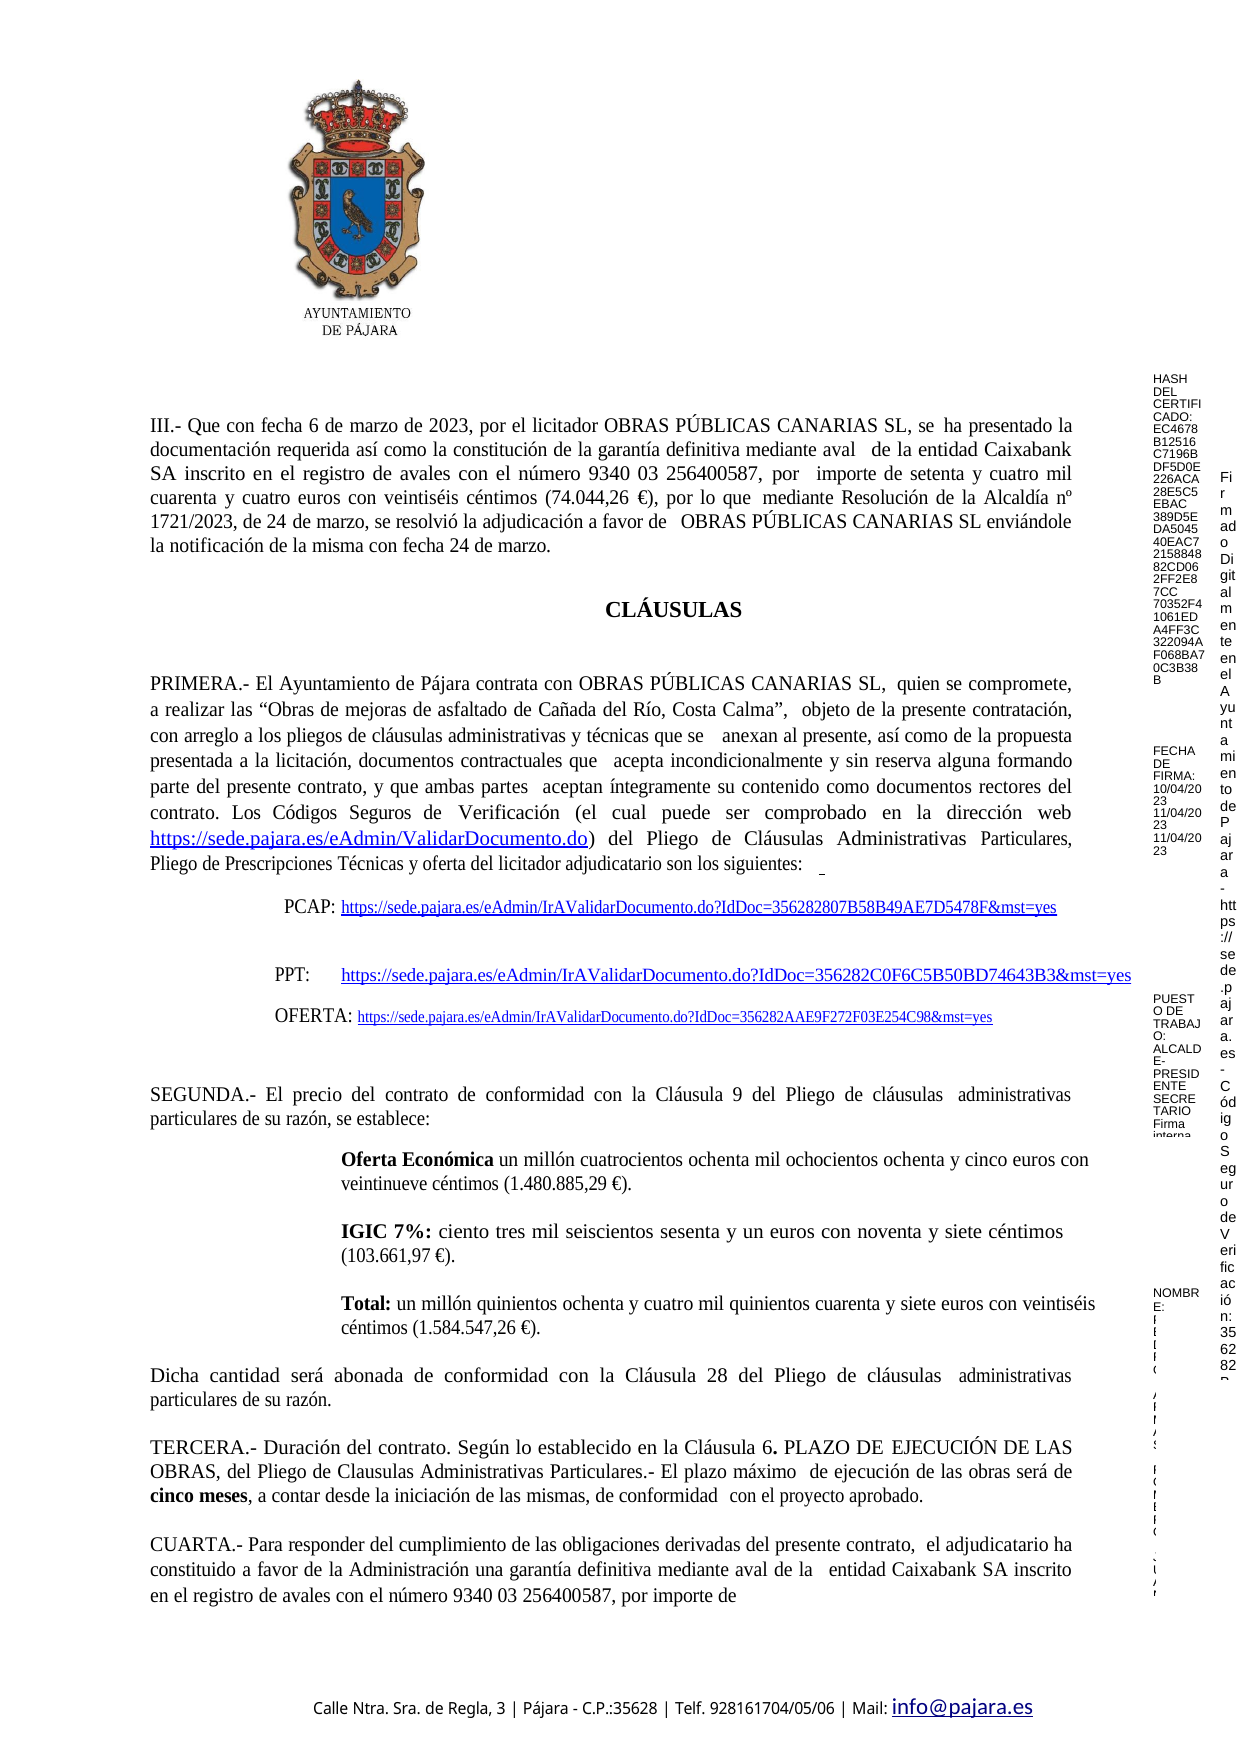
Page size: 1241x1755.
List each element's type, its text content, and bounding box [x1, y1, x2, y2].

text Total: un millón quinientos ochenta y cuatro mil quinientos cuarenta y siete euros con veintiséis [341, 1287, 1153, 1596]
text 11/04/2023 [1153, 808, 1205, 831]
text Firma interna [1153, 1118, 1205, 1137]
text SEGUNDA.- El precio del contrato de conformidad con la Cláusula 9 del Pliego de cláusulas administrativas particulares de su razón, se establece: [150, 1082, 1072, 1130]
text PRIMERA.- El Ayuntamiento de Pájara contrata con OBRAS PÚBLICAS CANARIAS SL, quien se compromete, a realizar las “Obras de mejoras de asfaltado de Cañada del Río, Costa Calma”, objeto de la presente contratación, con arreglo a los pliegos de cláusulas administrativas y técnicas que se anexan al presente, así como de la propuesta presentada a la licitación, documentos contractuales que acepta incondicionalmente y sin reserva alguna formando parte del presente contrato, y que ambas partes aceptan íntegramente su contenido como documentos rectores del contrato. Los Códigos Seguros de Verificación (el cual puede ser comprobado en la dirección web https://sede.pajara.es/eAdmin/ValidarDocumento.do) del Pliego de Cláusulas Administrativas Particulares, Pliego de Prescripciones Técnicas y oferta del licitador adjudicatario son los siguientes: [150, 671, 1073, 875]
text Oferta Económica un millón cuatrocientos ochenta mil ochocientos ochenta y cinco euros con [341, 1147, 1218, 1171]
text Dicha cantidad será abonada de conformidad con la Cláusula 28 del Pliego de cláusulas administrativas particulares de su razón. [150, 1363, 1072, 1411]
text 70352F41061EDA4FF3C322094AF068BA70C3B38B [1153, 599, 1205, 684]
text IGIC 7%: ciento tres mil seiscientos sesenta y un euros con noventa y siete céntimos [341, 1219, 1218, 1243]
text FECHA DE FIRMA: 10/04/2023 [1153, 746, 1203, 808]
text Total: un millón quinientos ochenta y cuatro mil quinientos cuarenta y siete euros con veintiséis [1155, 1291, 1218, 1596]
text Firmado Digitalmente en el Ayuntamiento de Pajara - https://sede.pajara.es - Código Seguro de Verificación: 356282B6596799FF3EFE4496 [1220, 469, 1237, 1379]
text III.- Que con fecha 6 de marzo de 2023, por el licitador OBRAS PÚBLICAS CANARIAS SL, se ha presentado la documentación requerida así como la constitución de la garantía definitiva mediante aval de la entidad Caixabank SA inscrito en el registro de avales con el número 9340 03 256400587, por importe de setenta y cuatro mil cuarenta y cuatro euros con veintiséis céntimos (74.044,26 €), por lo que mediante Resolución de la Alcaldía nº 1721/2023, de 24 de marzo, se resolvió la adjudicación a favor de OBRAS PÚBLICAS CANARIAS SL enviándole la notificación de la misma con fecha 24 de marzo. [150, 413, 1073, 557]
text OFERTA: https://sede.pajara.es/eAdmin/IrAValidarDocumento.do?IdDoc=356282AAE9F272F03E254C98&mst=yes [274, 1003, 1151, 1027]
text (103.661,97 €). [341, 1243, 1218, 1267]
text TERCERA.- Duración del contrato. Según lo establecido en la Cláusula 6. PLAZO DE EJECUCIÓN DE LAS OBRAS, del Pliego de Clausulas Administrativas Particulares.- El plazo máximo de ejecución de las obras será de cinco meses, a contar desde la iniciación de las mismas, de conformidad con el proyecto aprobado. [150, 1435, 1072, 1507]
text HASH DEL CERTIFICADO: EC4678B12516C7196BDF5D0E226ACA28E5C5EBAC 389D5EDA504540EAC7215884882CD062FF2E87CC [1153, 374, 1203, 599]
text PUESTO DE TRABAJO: ALCALDE-PRESIDENTE SECRETARIO [1153, 993, 1203, 1118]
text PCAP: https://sede.pajara.es/eAdmin/IrAValidarDocumento.do?IdDoc=356282807B58B49AE7D5478F&mst=yes [282, 894, 1059, 918]
text céntimos (1.584.547,26 €). [341, 1315, 1151, 1339]
text PPT: https://sede.pajara.es/eAdmin/IrAValidarDocumento.do?IdDoc=356282C0F6C5B50BD74643B3&mst=yes [274, 962, 1218, 986]
text 11/04/2023 [1153, 831, 1205, 857]
text CUARTA.- Para responder del cumplimiento de las obligaciones derivadas del presente contrato, el adjudicatario ha constituido a favor de la Administración una garantía definitiva mediante aval de la entidad Caixabank SA inscrito en el registro de avales con el número 9340 03 256400587, por importe de [150, 1532, 1073, 1607]
text NOMBRE: [1153, 1287, 1205, 1314]
text veintinueve céntimos (1.480.885,29 €). [341, 1171, 1218, 1195]
text CLÁUSULAS [150, 597, 1151, 623]
